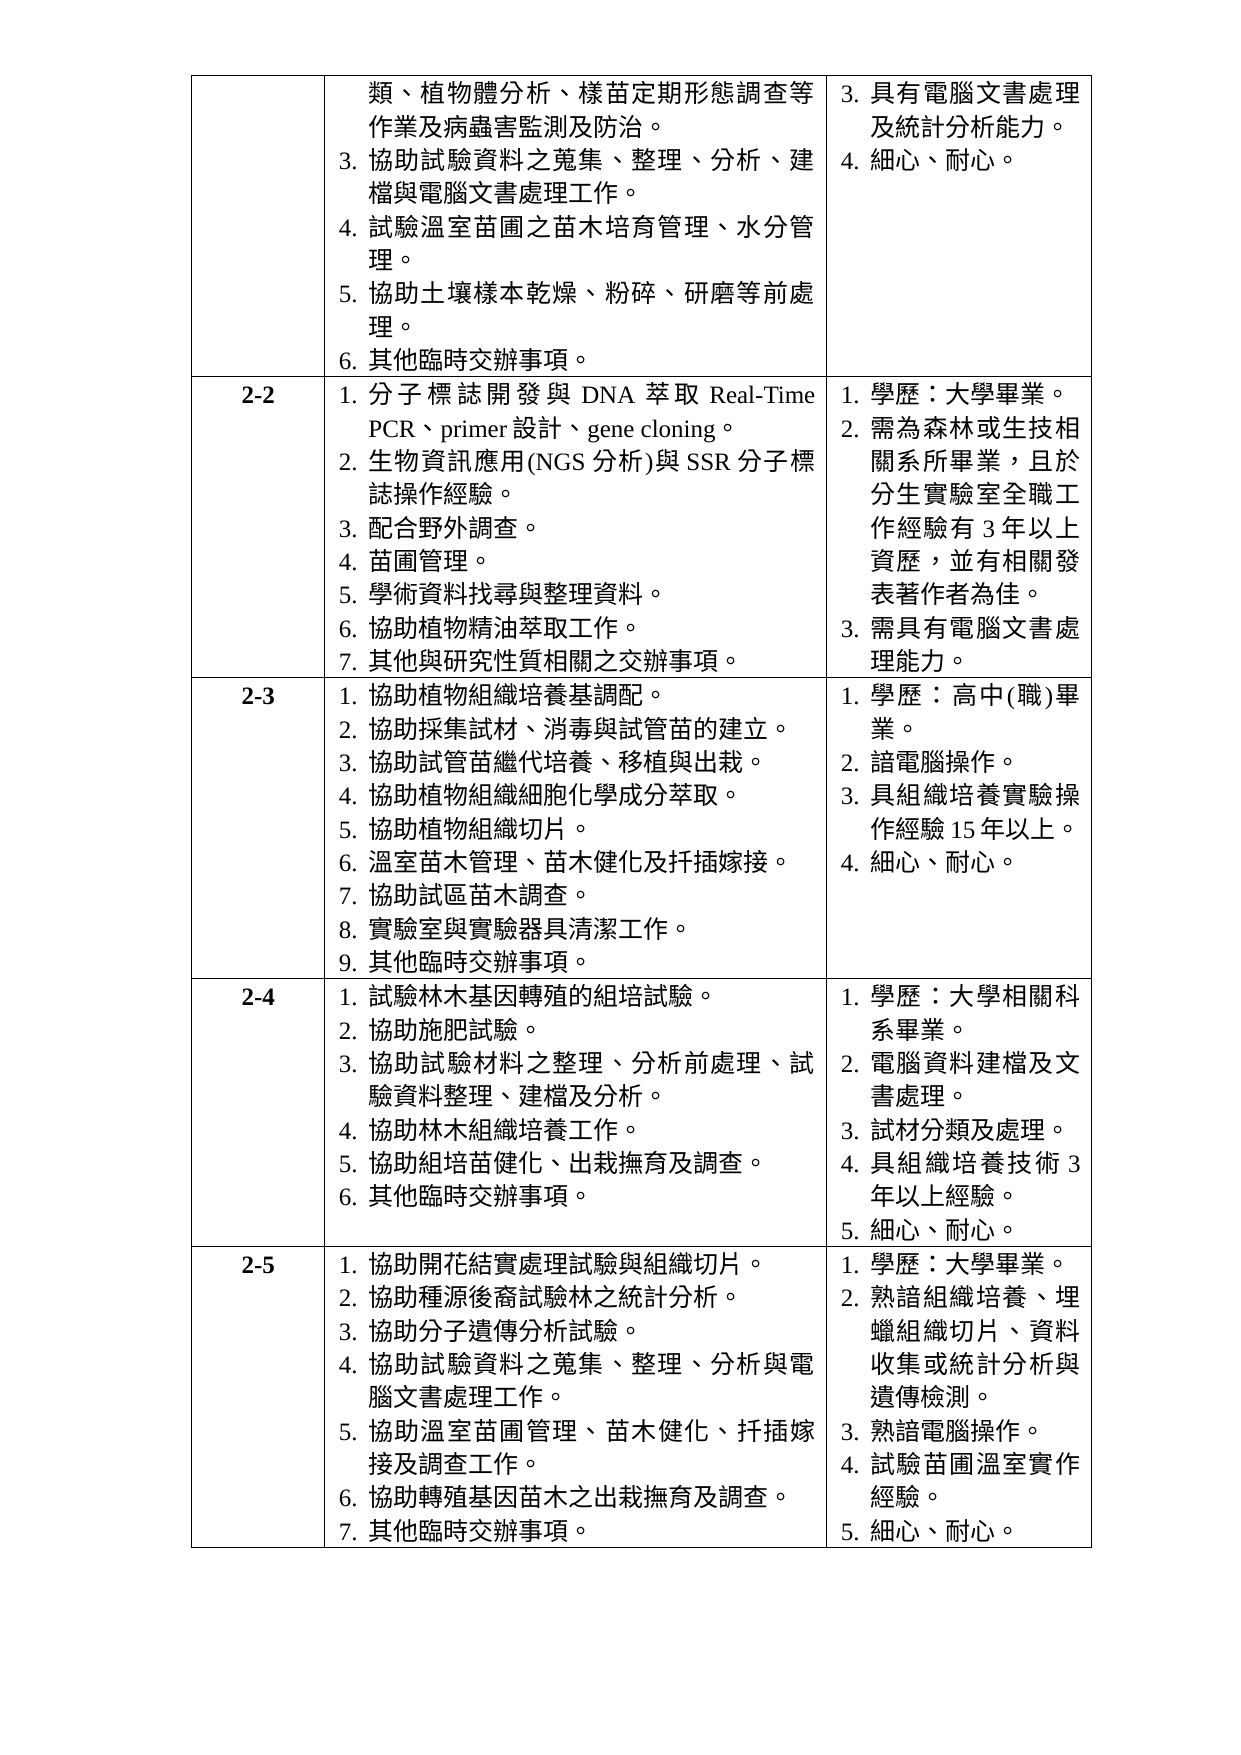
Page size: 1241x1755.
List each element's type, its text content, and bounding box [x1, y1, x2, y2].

table_cell 學歷：大學畢業。 熟諳組織培養、埋蠟組織切片、資料收集或統計分析與遺傳檢測。 熟諳電腦操作。 試驗苗圃溫室實作經驗。 細心、耐心。 [827, 1247, 1091, 1547]
table_cell 2-4 [192, 979, 324, 1246]
table_cell 2-5 [192, 1247, 324, 1547]
table_cell 學歷：大學畢業。 野外調查工作經驗。 具有電腦文書處理及統計分析能力。 細心、耐心。 [827, 76, 1091, 376]
table_cell 類、植物體分析、樣苗定期形態調查等作業及病蟲害監測及防治。 協助試驗資料之蒐集、整理、分析、建檔與電腦文書處理工作。 試驗溫室苗圃之苗木培育管理、水分管理。 協助土壤樣本乾燥、粉碎、研磨等前處理。 其他臨時交辦事項。 [325, 76, 826, 376]
table_cell 分子標誌開發與DNA萃取Real-Time PCR、primer設計、gene cloning。 生物資訊應用(NGS分析)與SSR分子標誌操作經驗。 配合野外調查。 苗圃管理。 學術資料找尋與整理資料。 協助植物精油萃取工作。 其他與研究性質相關之交辦事項。 [325, 377, 826, 677]
table_cell 協助開花結實處理試驗與組織切片。 協助種源後裔試驗林之統計分析。 協助分子遺傳分析試驗。 協助試驗資料之蒐集、整理、分析與電腦文書處理工作。 協助溫室苗圃管理、苗木健化、扦插嫁接及調查工作。 協助轉殖基因苗木之出栽撫育及調查。 其他臨時交辦事項。 [325, 1247, 826, 1547]
table_cell 試驗林木基因轉殖的組培試驗。 協助施肥試驗。 協助試驗材料之整理、分析前處理、試驗資料整理、建檔及分析。 協助林木組織培養工作。 協助組培苗健化、出栽撫育及調查。 其他臨時交辦事項。 [325, 979, 826, 1246]
table_cell 學歷：高中(職)畢業。 諳電腦操作。 具組織培養實驗操作經驗15年以上。 細心、耐心。 [827, 678, 1091, 978]
table_cell 學歷：大學畢業。 需為森林或生技相關系所畢業，且於分生實驗室全職工作經驗有3年以上資歷，並有相關發表著作者為佳。 需具有電腦文書處理能力。 [827, 377, 1091, 677]
table_cell 協助植物組織培養基調配。 協助採集試材、消毒與試管苗的建立。 協助試管苗繼代培養、移植與出栽。 協助植物組織細胞化學成分萃取。 協助植物組織切片。 溫室苗木管理、苗木健化及扦插嫁接。 協助試區苗木調查。 實驗室與實驗器具清潔工作。 其他臨時交辦事項。 [325, 678, 826, 978]
table_cell [192, 76, 324, 376]
table_cell 2-2 [192, 377, 324, 677]
table_cell 2-3 [192, 678, 324, 978]
table_cell 學歷：大學相關科系畢業。 電腦資料建檔及文書處理。 試材分類及處理。 具組織培養技術3年以上經驗。 細心、耐心。 [827, 979, 1091, 1246]
